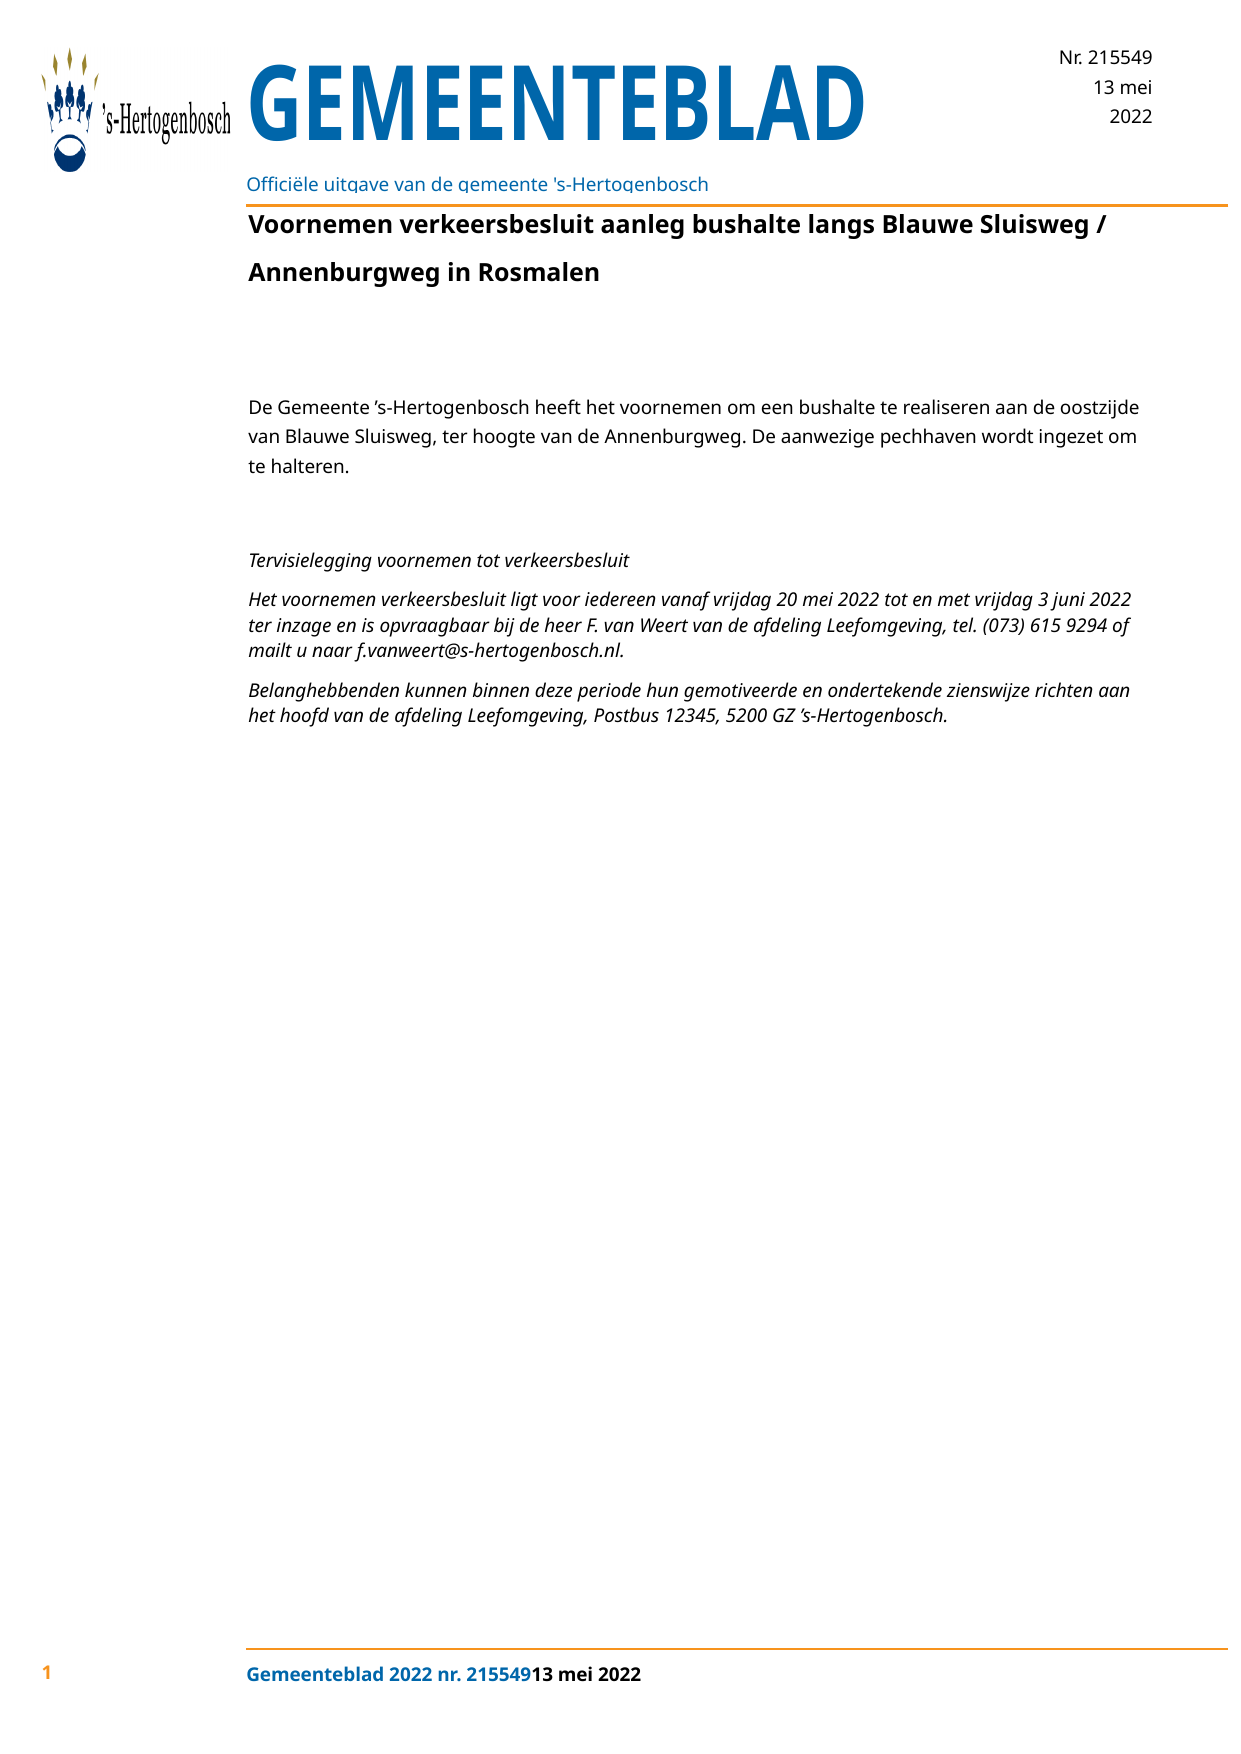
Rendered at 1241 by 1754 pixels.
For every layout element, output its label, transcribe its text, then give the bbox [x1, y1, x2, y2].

text Voornemen verkeersbesluit aanleg bushalte langs Blauwe Sluisweg / Annenburgweg in Rosmalen [248, 207, 1152, 288]
text Het voornemen verkeersbesluit ligt voor iedereen vanaf vrijdag 20 mei 2022 tot en met vrijdag 3 juni 2022 ter inzage en is opvraagbaar bij de heer F. van Weert van de afdeling Leefomgeving, tel. (073) 615 9294 of mailt u naar f.vanweert@s-hertogenbosch.nl. [248, 586, 1152, 663]
text De Gemeente ’s-Hertogenbosch heeft het voornemen om een bushalte te realiseren aan de oostzijde van Blauwe Sluisweg, ter hoogte van de Annenburgweg. De aanwezige pechhaven wordt ingezet om te halteren. [248, 394, 1152, 479]
text Tervisielegging voornemen tot verkeersbesluit [248, 547, 1152, 572]
text Belanghebbenden kunnen binnen deze periode hun gemotiveerde en ondertekende zienswijze richten aan het hoofd van de afdeling Leefomgeving, Postbus 12345, 5200 GZ ’s-Hertogenbosch. [248, 677, 1152, 728]
picture [41, 47, 231, 172]
